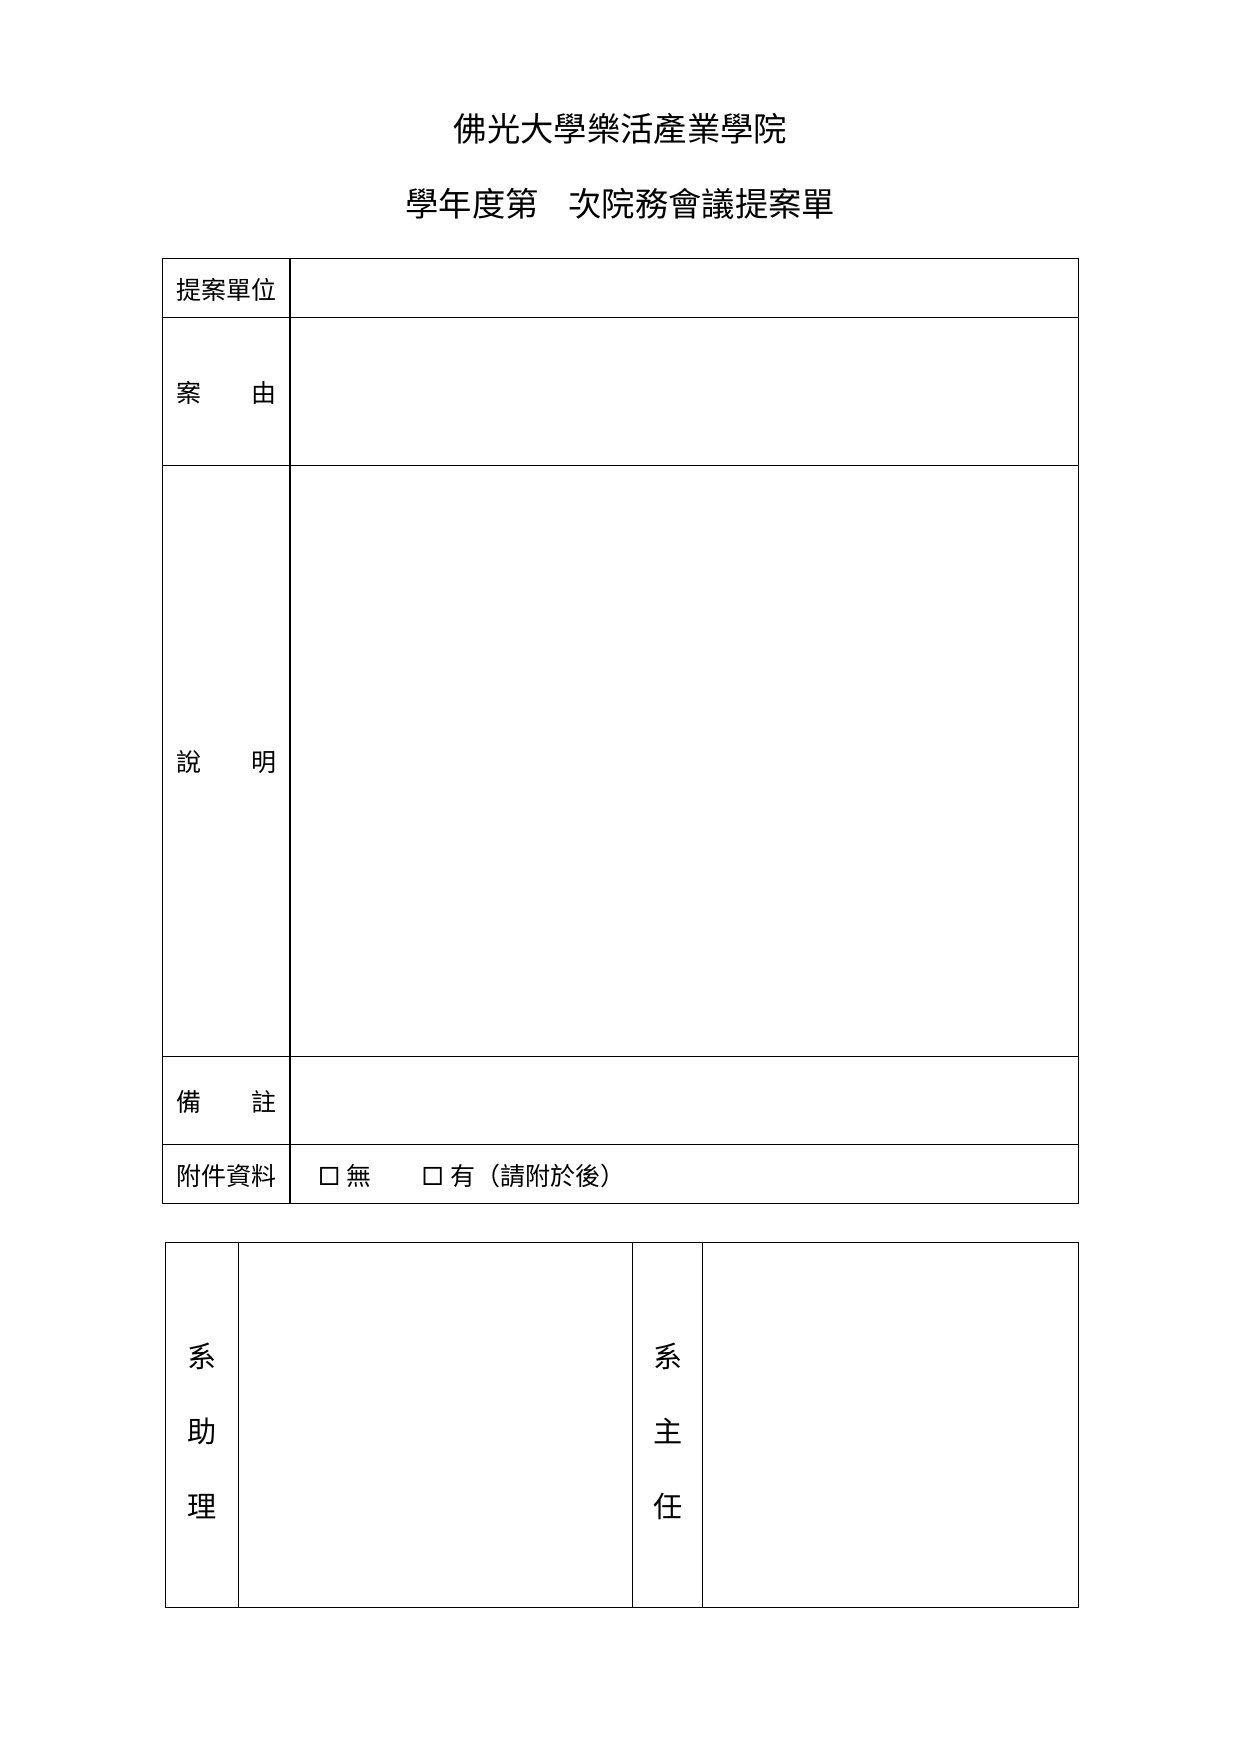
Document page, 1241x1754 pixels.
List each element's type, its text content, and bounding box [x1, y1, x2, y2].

table_header 系助理 [166, 1243, 238, 1607]
text 學年度第 次院務會議提案單 [165, 164, 1075, 239]
table_header 提案單位 [163, 259, 289, 317]
table_cell 案 由 [163, 318, 289, 465]
table_cell 附件資料 [163, 1145, 289, 1203]
table_cell  無  有（請附於後） [291, 1145, 1078, 1203]
text 佛光大學樂活產業學院 [165, 89, 1075, 164]
table_header [239, 1243, 632, 1607]
table_header 系主任 [633, 1243, 702, 1607]
table_cell [291, 318, 1078, 465]
table_cell [291, 1057, 1078, 1144]
table_cell 備 註 [163, 1057, 289, 1144]
table_cell [291, 466, 1078, 1056]
table_cell 說 明 [163, 466, 289, 1056]
table_header [703, 1243, 1078, 1607]
table_header [291, 259, 1078, 317]
